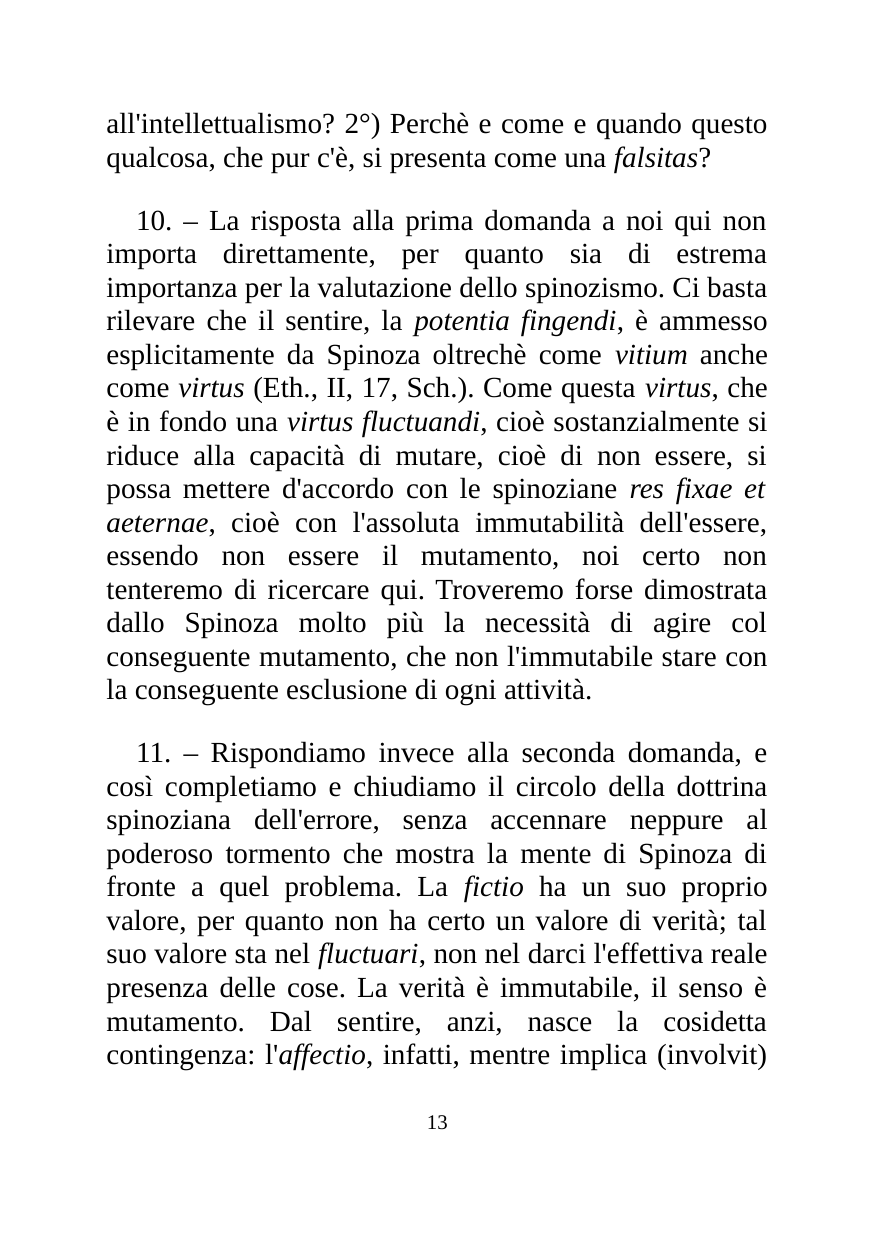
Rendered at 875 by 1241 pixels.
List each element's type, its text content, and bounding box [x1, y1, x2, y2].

text 11. – Rispondiamo invece alla seconda domanda, e così completiamo e chiudiamo il circolo della dottrina spinoziana dell'errore, senza accennare neppure al poderoso tormento che mostra la mente di Spinoza di fronte a quel problema. La fictio ha un suo proprio valore, per quanto non ha certo un valore di verità; tal suo valore sta nel fluctuari, non nel darci l'effettiva reale presenza delle cose. La verità è immutabile, il senso è mutamento. Dal sentire, anzi, nasce la cosidetta contingenza: l'affectio, infatti, mentre implica (involvit) [106, 735, 768, 1071]
text all'intellettualismo? 2°) Perchè e come e quando questo qualcosa, che pur c'è, si presenta come una falsitas? [106, 106, 768, 173]
text 10. – La risposta alla prima domanda a noi qui non importa direttamente, per quanto sia di estrema importanza per la valutazione dello spinozismo. Ci basta rilevare che il sentire, la potentia fingendi, è ammesso esplicitamente da Spinoza oltrechè come vitium anche come virtus (Eth., II, 17, Sch.). Come questa virtus, che è in fondo una virtus fluctuandi, cioè sostanzialmente si riduce alla capacità di mutare, cioè di non essere, si possa mettere d'accordo con le spinoziane res fixae et aeternae, cioè con l'assoluta immutabilità dell'essere, essendo non essere il mutamento, noi certo non tenteremo di ricercare qui. Troveremo forse dimostrata dallo Spinoza molto più la necessità di agire col conseguente mutamento, che non l'immutabile stare con la conseguente esclusione di ogni attività. [106, 203, 768, 706]
